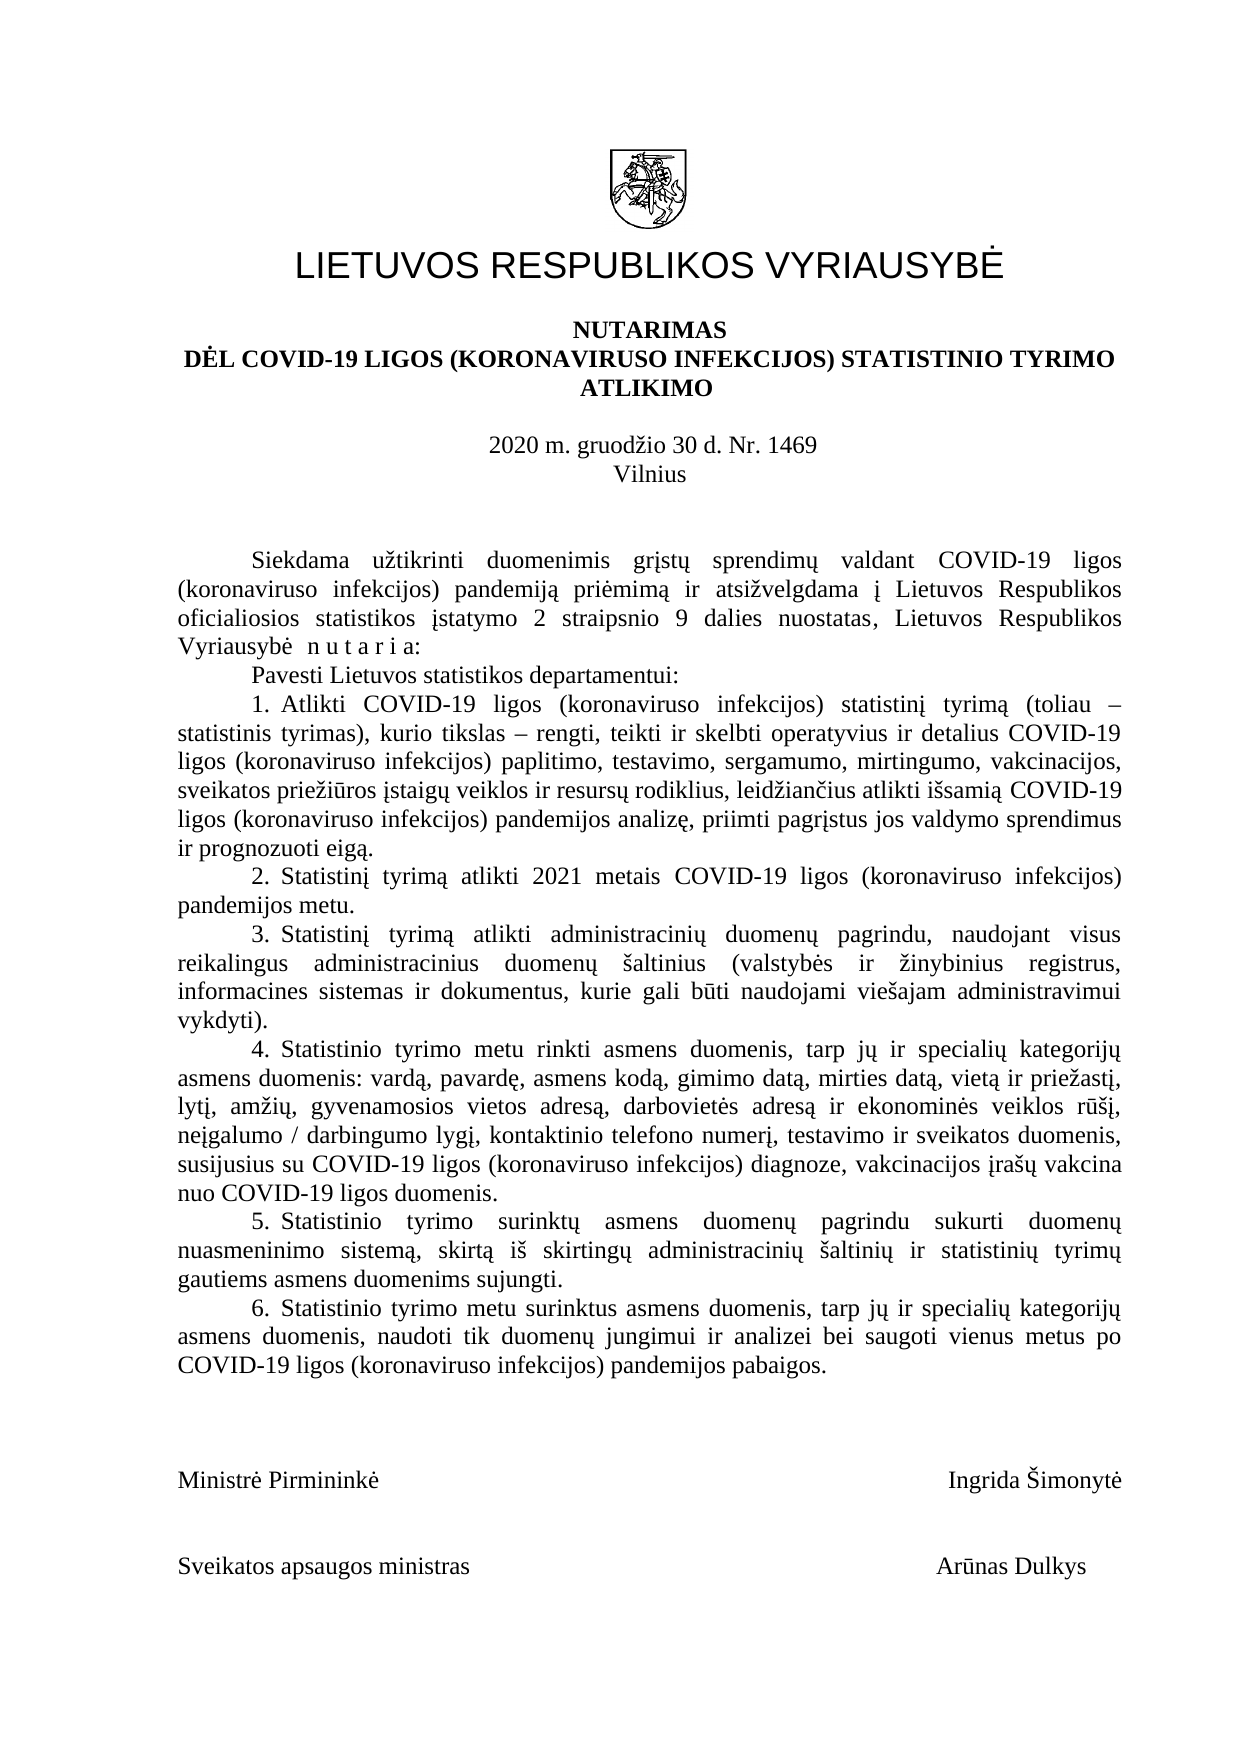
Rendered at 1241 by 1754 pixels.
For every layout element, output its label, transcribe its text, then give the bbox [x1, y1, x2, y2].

text Siekdama užtikrinti duomenimis grįstų sprendimų valdant COVID-19 ligos (koronaviruso infekcijos) pandemiją priėmimą ir atsižvelgdama į Lietuvos Respublikos oficialiosios statistikos įstatymo 2 straipsnio 9 dalies nuostatas, Lietuvos Respublikos Vyriausybė nutaria: [177, 545, 1122, 660]
text nutarimas [177, 315, 1122, 344]
text Sveikatos apsaugos ministras Arūnas Dulkys [177, 1551, 1122, 1580]
text 3. Statistinį tyrimą atlikti administracinių duomenų pagrindu, naudojant visus reikalingus administracinius duomenų šaltinius (valstybės ir žinybinius registrus, informacines sistemas ir dokumentus, kurie gali būti naudojami viešajam administravimui vykdyti). [177, 919, 1122, 1034]
text DĖL covid-19 ligos (koronaviruso infekcijos) statistiNIO TYRIMO ATLIKIMO [177, 344, 1122, 401]
text Pavesti Lietuvos statistikos departamentui: [177, 660, 1122, 689]
text 4. Statistinio tyrimo metu rinkti asmens duomenis, tarp jų ir specialių kategorijų asmens duomenis: vardą, pavardę, asmens kodą, gimimo datą, mirties datą, vietą ir priežastį, lytį, amžių, gyvenamosios vietos adresą, darbovietės adresą ir ekonominės veiklos rūšį, neįgalumo / darbingumo lygį, kontaktinio telefono numerį, testavimo ir sveikatos duomenis, susijusius su COVID-19 ligos (koronaviruso infekcijos) diagnoze, vakcinacijos įrašų vakcina nuo COVID-19 ligos duomenis. [177, 1034, 1122, 1206]
text 2020 m. gruodžio 30 d. Nr. 1469 [177, 430, 1122, 459]
text 1. Atlikti COVID-19 ligos (koronaviruso infekcijos) statistinį tyrimą (toliau – statistinis tyrimas), kurio tikslas – rengti, teikti ir skelbti operatyvius ir detalius COVID-19 ligos (koronaviruso infekcijos) paplitimo, testavimo, sergamumo, mirtingumo, vakcinacijos, sveikatos priežiūros įstaigų veiklos ir resursų rodiklius, leidžiančius atlikti išsamią COVID-19 ligos (koronaviruso infekcijos) pandemijos analizę, priimti pagrįstus jos valdymo sprendimus ir prognozuoti eigą. [177, 689, 1122, 861]
text Vilnius [177, 459, 1122, 488]
text Ministrė Pirmininkė Ingrida Šimonytė [177, 1465, 1122, 1494]
text 2. Statistinį tyrimą atlikti 2021 metais COVID-19 ligos (koronaviruso infekcijos) pandemijos metu. [177, 861, 1122, 919]
text Lietuvos Respublikos Vyriausybė [177, 243, 1122, 286]
text 6. Statistinio tyrimo metu surinktus asmens duomenis, tarp jų ir specialių kategorijų asmens duomenis, naudoti tik duomenų jungimui ir analizei bei saugoti vienus metus po COVID-19 ligos (koronaviruso infekcijos) pandemijos pabaigos. [177, 1293, 1122, 1379]
text 5. Statistinio tyrimo surinktų asmens duomenų pagrindu sukurti duomenų nuasmeninimo sistemą, skirtą iš skirtingų administracinių šaltinių ir statistinių tyrimų gautiems asmens duomenims sujungti. [177, 1206, 1122, 1293]
